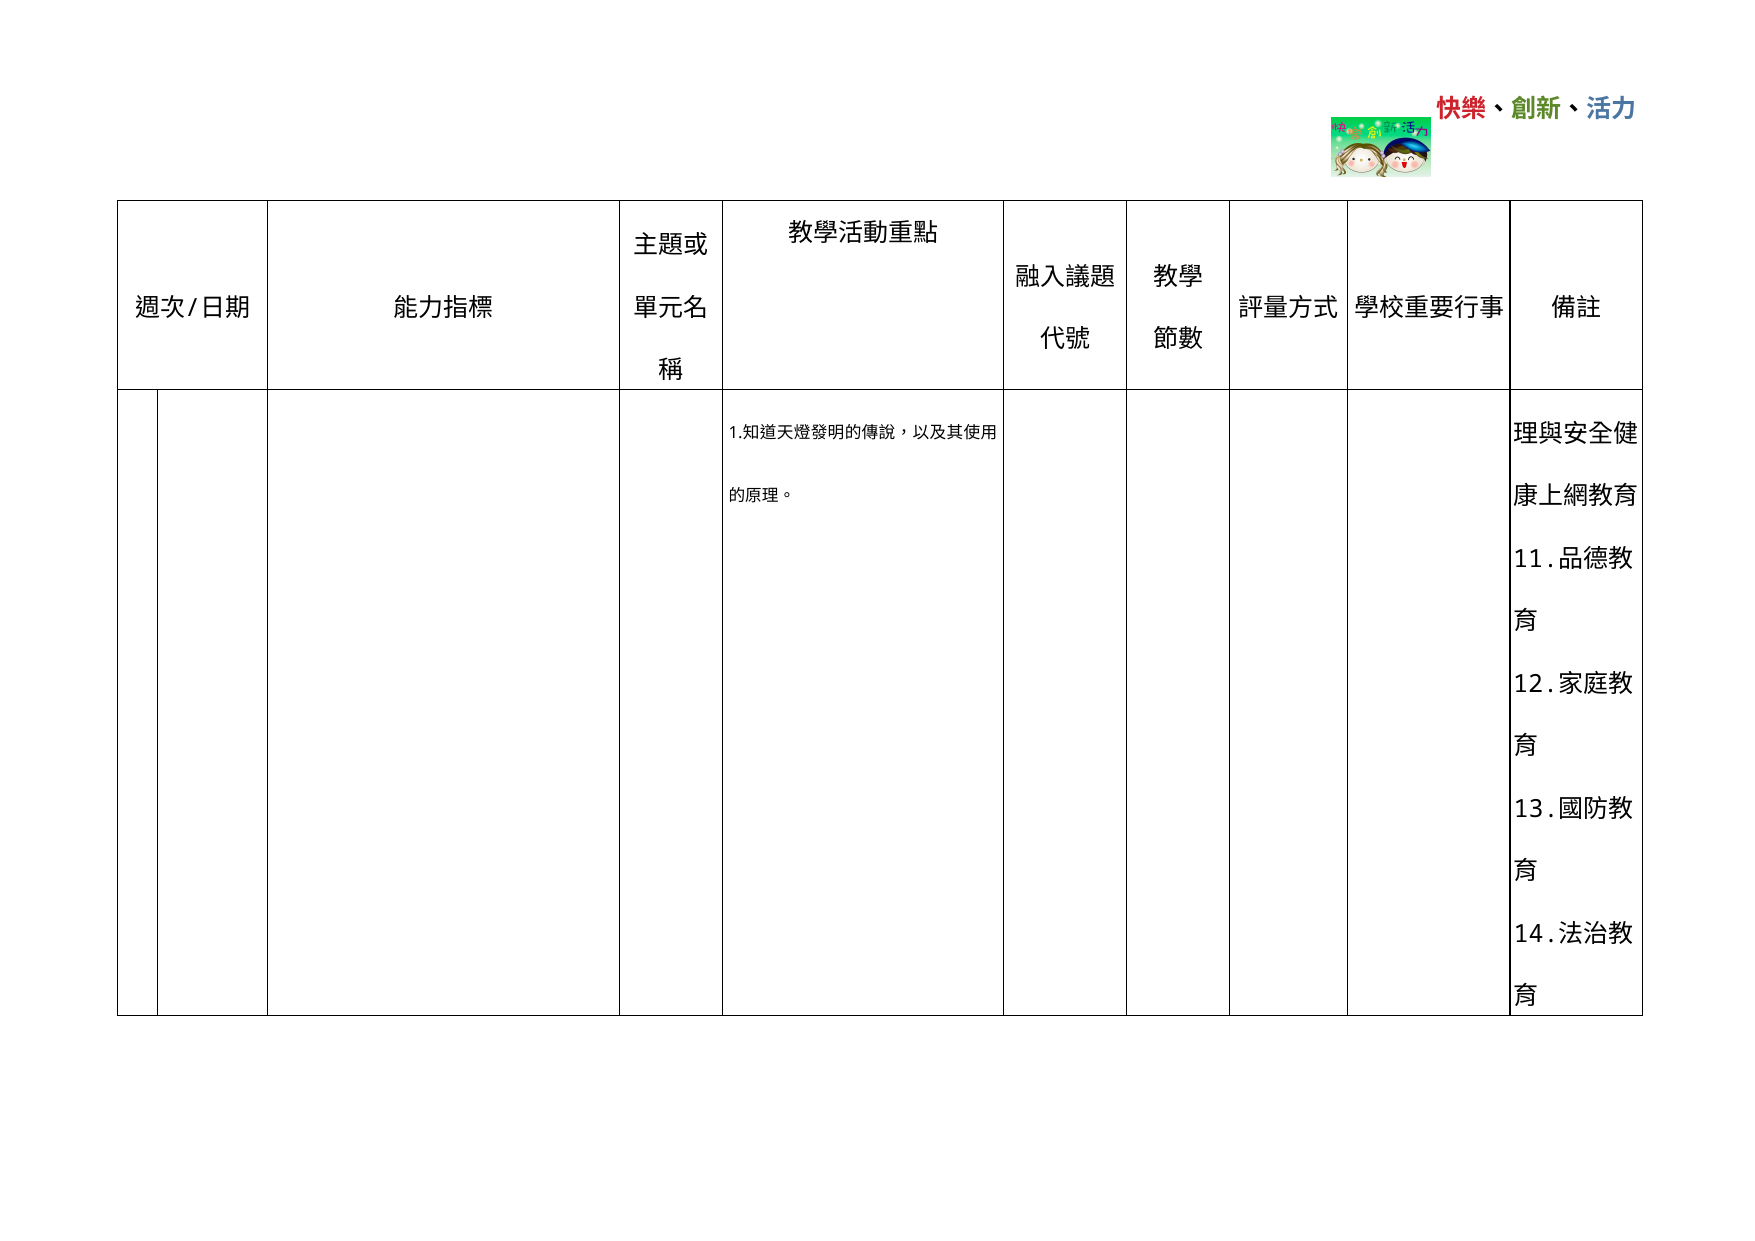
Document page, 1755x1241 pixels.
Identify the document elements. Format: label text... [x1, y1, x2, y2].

table_cell [118, 390, 157, 1015]
table_cell [1230, 390, 1347, 1015]
table_cell [620, 390, 722, 1015]
table_header 評量方式 [1230, 201, 1347, 389]
table_cell [1127, 390, 1229, 1015]
table_cell [158, 390, 267, 1015]
table_header 學校重要行事 [1348, 201, 1509, 389]
table_header 主題或 單元名稱 [620, 201, 722, 389]
table_header 週次/日期 [118, 201, 267, 389]
table_cell [1348, 390, 1509, 1015]
table_cell 1.知道天燈發明的傳說，以及其使用的原理。 [723, 390, 1003, 1015]
table_cell 理與安全健康上網教育 11.品德教育 12.家庭教育 13.國防教育 14.法治教育 [1511, 390, 1642, 1015]
table_header 能力指標 [268, 201, 619, 389]
table_header 融入議題 代號 [1004, 201, 1126, 389]
table_cell [1004, 390, 1126, 1015]
table_cell [268, 390, 619, 1015]
table_header 教學 節數 [1127, 201, 1229, 389]
table_header 備註 [1511, 201, 1642, 389]
table_header 教學活動重點 [723, 201, 1003, 389]
